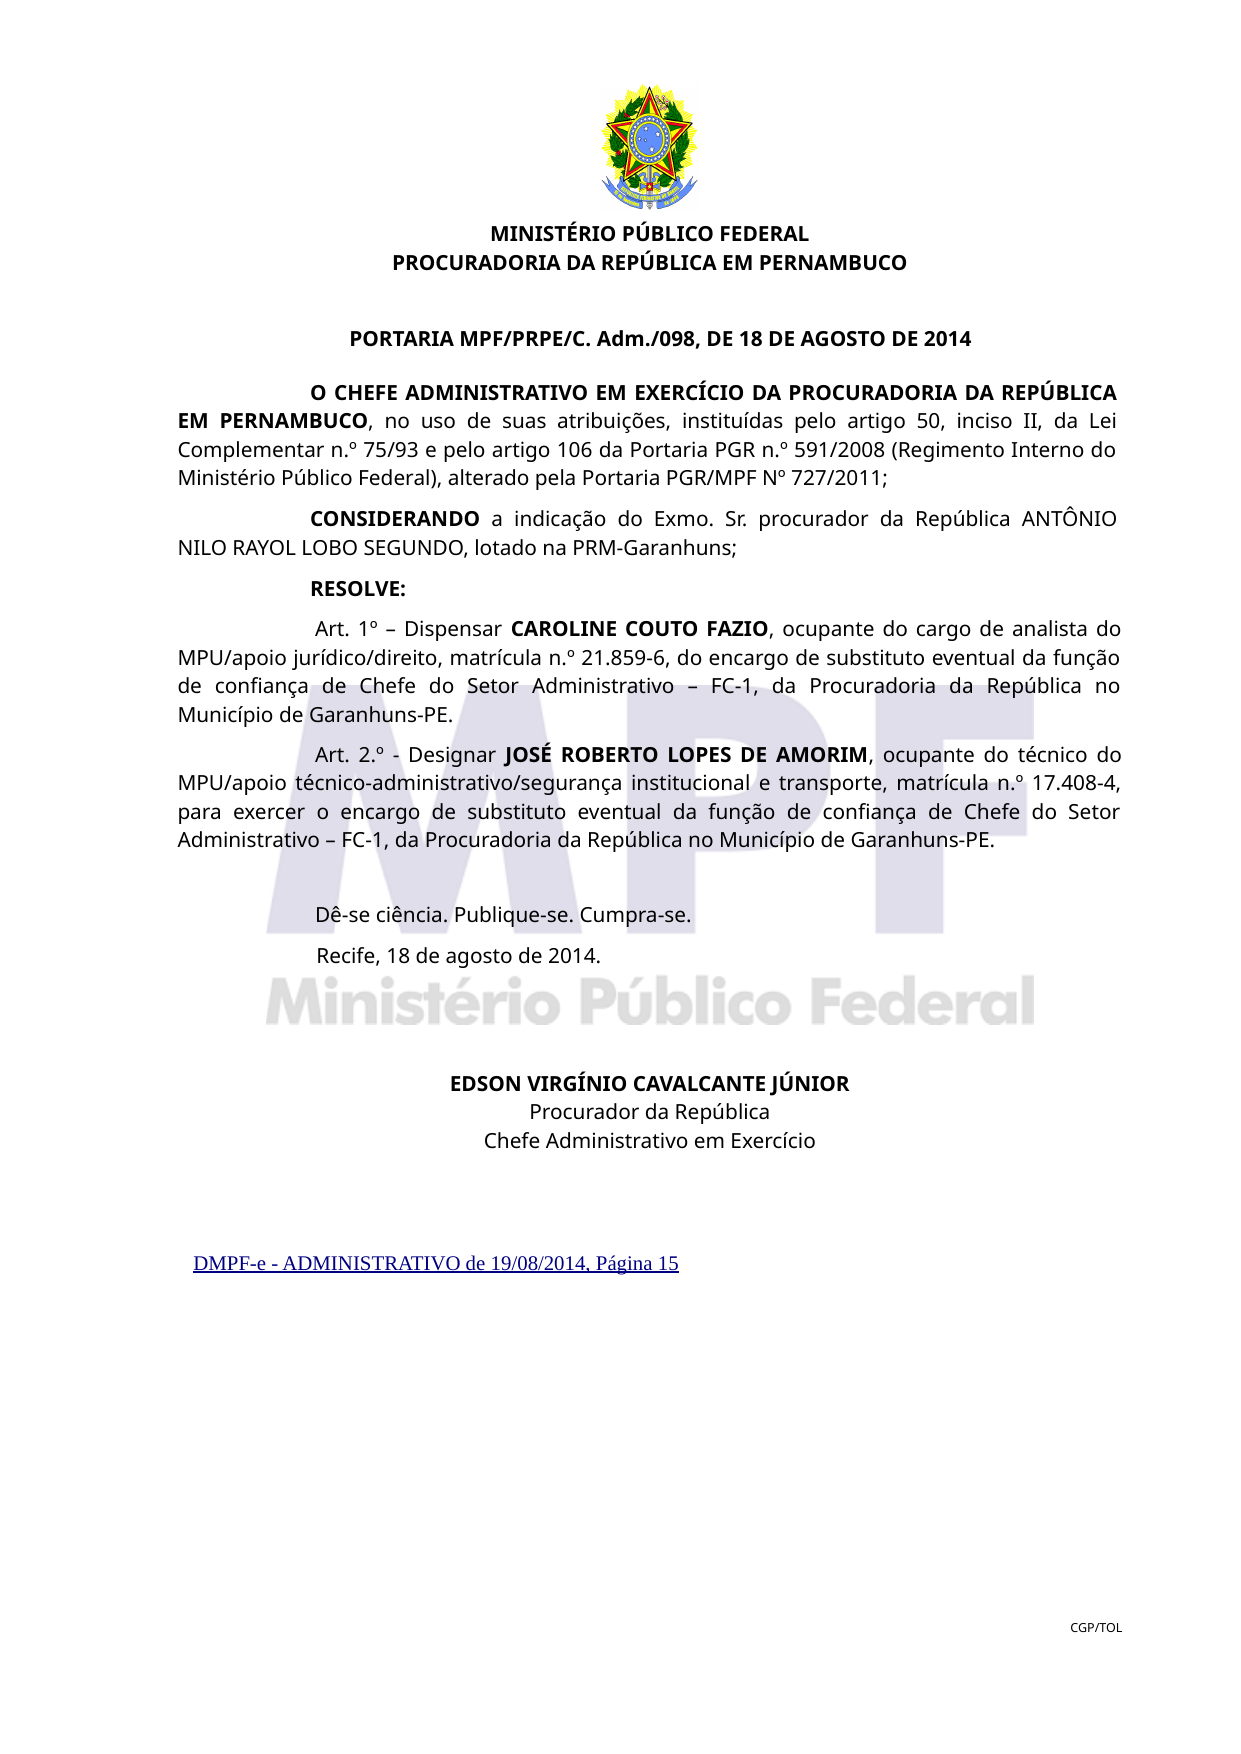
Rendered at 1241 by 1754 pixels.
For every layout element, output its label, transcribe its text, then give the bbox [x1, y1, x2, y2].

text O CHEFE ADMINISTRATIVO EM EXERCÍCIO DA PROCURADORIA DA REPÚBLICA EM PERNAMBUCO, no uso de suas atribuições, instituídas pelo artigo 50, inciso II, da Lei Complementar n.º 75/93 e pelo artigo 106 da Portaria PGR n.º 591/2008 (Regimento Interno do Ministério Público Federal), alterado pela Portaria PGR/MPF Nº 727/2011; [177, 378, 1118, 492]
text Art. 1º – Dispensar CAROLINE COUTO FAZIO, ocupante do cargo de analista do MPU/apoio jurídico/direito, matrícula n.º 21.859-6, do encargo de substituto eventual da função de confiança de Chefe do Setor Administrativo – FC-1, da Procuradoria da República no Município de Garanhuns-PE. [177, 614, 1122, 728]
text Dê-se ciência. Publique-se. Cumpra-se. [177, 901, 1122, 929]
picture [266, 969, 1034, 1025]
table_header [177, 1249, 190, 1278]
text PROCURADORIA DA REPÚBLICA EM PERNAMBUCO [177, 248, 1122, 276]
picture [599, 82, 700, 211]
text EDSON VIRGÍNIO CAVALCANTE JÚNIOR [177, 1069, 1122, 1097]
table_header DMPF-e - ADMINISTRATIVO de 19/08/2014, Página 15 [190, 1249, 683, 1278]
picture [266, 929, 1034, 941]
text Procurador da República [177, 1097, 1122, 1126]
text Recife, 18 de agosto de 2014. [177, 941, 1122, 969]
text MINISTÉRIO PÚBLICO FEDERAL [177, 219, 1122, 248]
picture [266, 854, 1034, 901]
subtitle PORTARIA MPF/PRPE/C. Adm./098, DE 18 DE AGOSTO DE 2014 [177, 324, 1122, 353]
text CONSIDERANDO a indicação do Exmo. Sr. procurador da República ANTÔNIO NILO RAYOL LOBO SEGUNDO, lotado na PRM-Garanhuns; [177, 504, 1118, 561]
text RESOLVE: [177, 574, 1118, 602]
text Art. 2.º - Designar JOSÉ ROBERTO LOPES DE AMORIM, ocupante do técnico do MPU/apoio técnico-administrativo/segurança institucional e transporte, matrícula n.º 17.408-4, para exercer o encargo de substituto eventual da função de confiança de Chefe do Setor Administrativo – FC-1, da Procuradoria da República no Município de Garanhuns-PE. [177, 740, 1122, 854]
picture [266, 728, 1034, 740]
text Chefe Administrativo em Exercício [177, 1126, 1122, 1154]
